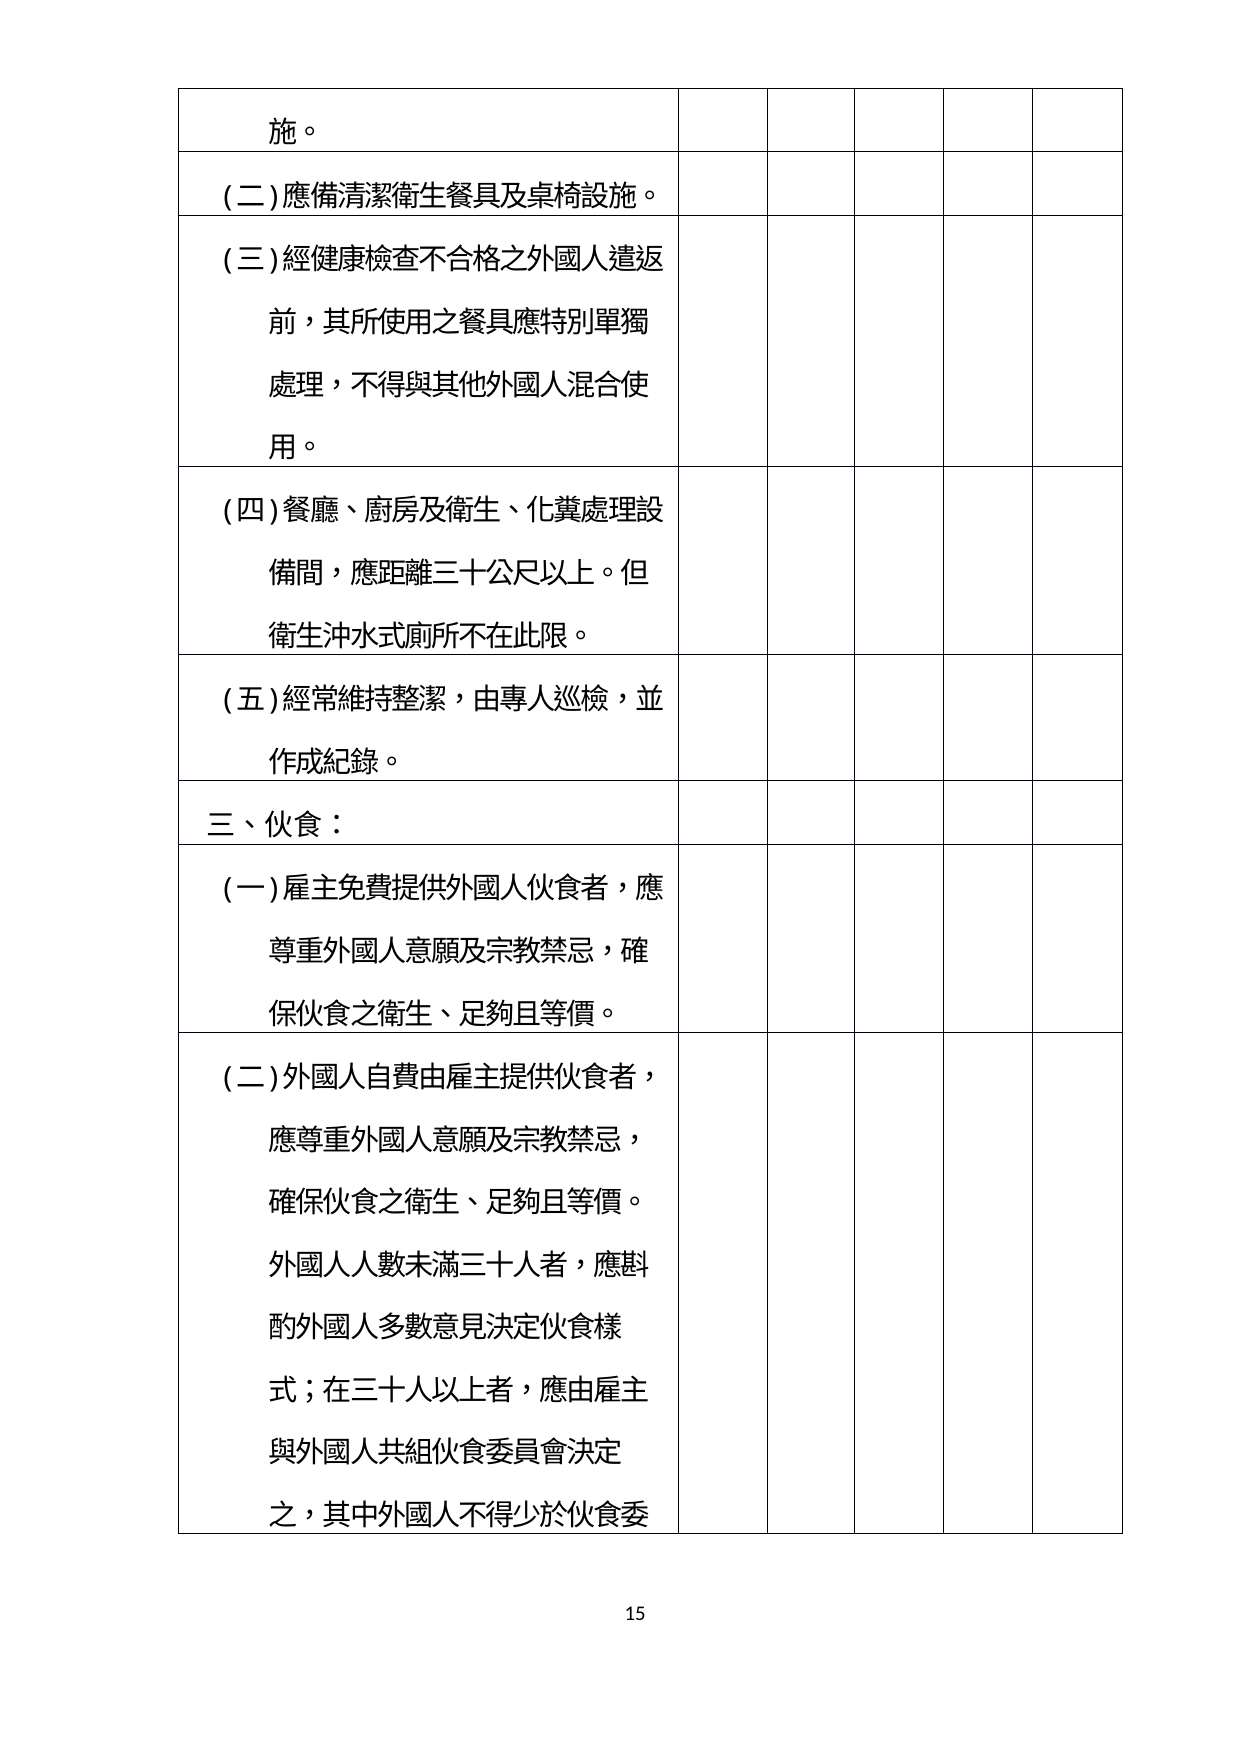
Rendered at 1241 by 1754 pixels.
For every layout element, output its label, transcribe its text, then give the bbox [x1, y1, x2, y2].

table_cell [944, 467, 1032, 654]
table_cell [855, 467, 943, 654]
table_cell [1033, 655, 1122, 780]
table_cell [679, 1033, 767, 1533]
table_cell 施。 [179, 89, 678, 151]
table_cell [679, 781, 767, 844]
table_cell [1033, 152, 1122, 214]
table_cell [768, 89, 854, 151]
table_cell [768, 845, 854, 1032]
table_cell [768, 1033, 854, 1533]
table_cell [944, 1033, 1032, 1533]
table_cell [944, 781, 1032, 844]
table_cell (五)經常維持整潔，由專人巡檢，並作成紀錄。 [179, 655, 678, 780]
table_cell (二)應備清潔衛生餐具及桌椅設施。 [179, 152, 678, 214]
table_cell [944, 216, 1032, 466]
table_cell [944, 845, 1032, 1032]
table_cell [768, 655, 854, 780]
table_cell [855, 89, 943, 151]
table_cell [855, 216, 943, 466]
table_cell [679, 845, 767, 1032]
table_cell [944, 89, 1032, 151]
table_cell [855, 845, 943, 1032]
table_cell [1033, 845, 1122, 1032]
table_cell [1033, 467, 1122, 654]
table_cell [1033, 1033, 1122, 1533]
table_cell [768, 781, 854, 844]
table_cell 三、伙食： [179, 781, 678, 844]
table_cell [1033, 216, 1122, 466]
table_cell (二)外國人自費由雇主提供伙食者，應尊重外國人意願及宗教禁忌，確保伙食之衛生、足夠且等價。外國人人數未滿三十人者，應斟酌外國人多數意見決定伙食樣式；在三十人以上者，應由雇主與外國人共組伙食委員會決定之，其中外國人不得少於伙食委 [179, 1033, 678, 1533]
table_cell [679, 467, 767, 654]
table_cell [679, 216, 767, 466]
table_cell [944, 152, 1032, 214]
table_cell [855, 152, 943, 214]
table_cell [768, 216, 854, 466]
table_cell [855, 781, 943, 844]
table_cell [768, 467, 854, 654]
table_cell [855, 655, 943, 780]
table_cell [855, 1033, 943, 1533]
table_cell (三)經健康檢查不合格之外國人遣返前，其所使用之餐具應特別單獨處理，不得與其他外國人混合使用。 [179, 216, 678, 466]
table_cell [1033, 781, 1122, 844]
table_cell [1033, 89, 1122, 151]
table_cell [768, 152, 854, 214]
table_cell [944, 655, 1032, 780]
table_cell [679, 89, 767, 151]
table_cell [679, 655, 767, 780]
table_cell (一)雇主免費提供外國人伙食者，應尊重外國人意願及宗教禁忌，確保伙食之衛生、足夠且等價。 [179, 845, 678, 1032]
table_cell (四)餐廳、廚房及衛生、化糞處理設備間，應距離三十公尺以上。但衛生沖水式廁所不在此限。 [179, 467, 678, 654]
table_cell [679, 152, 767, 214]
